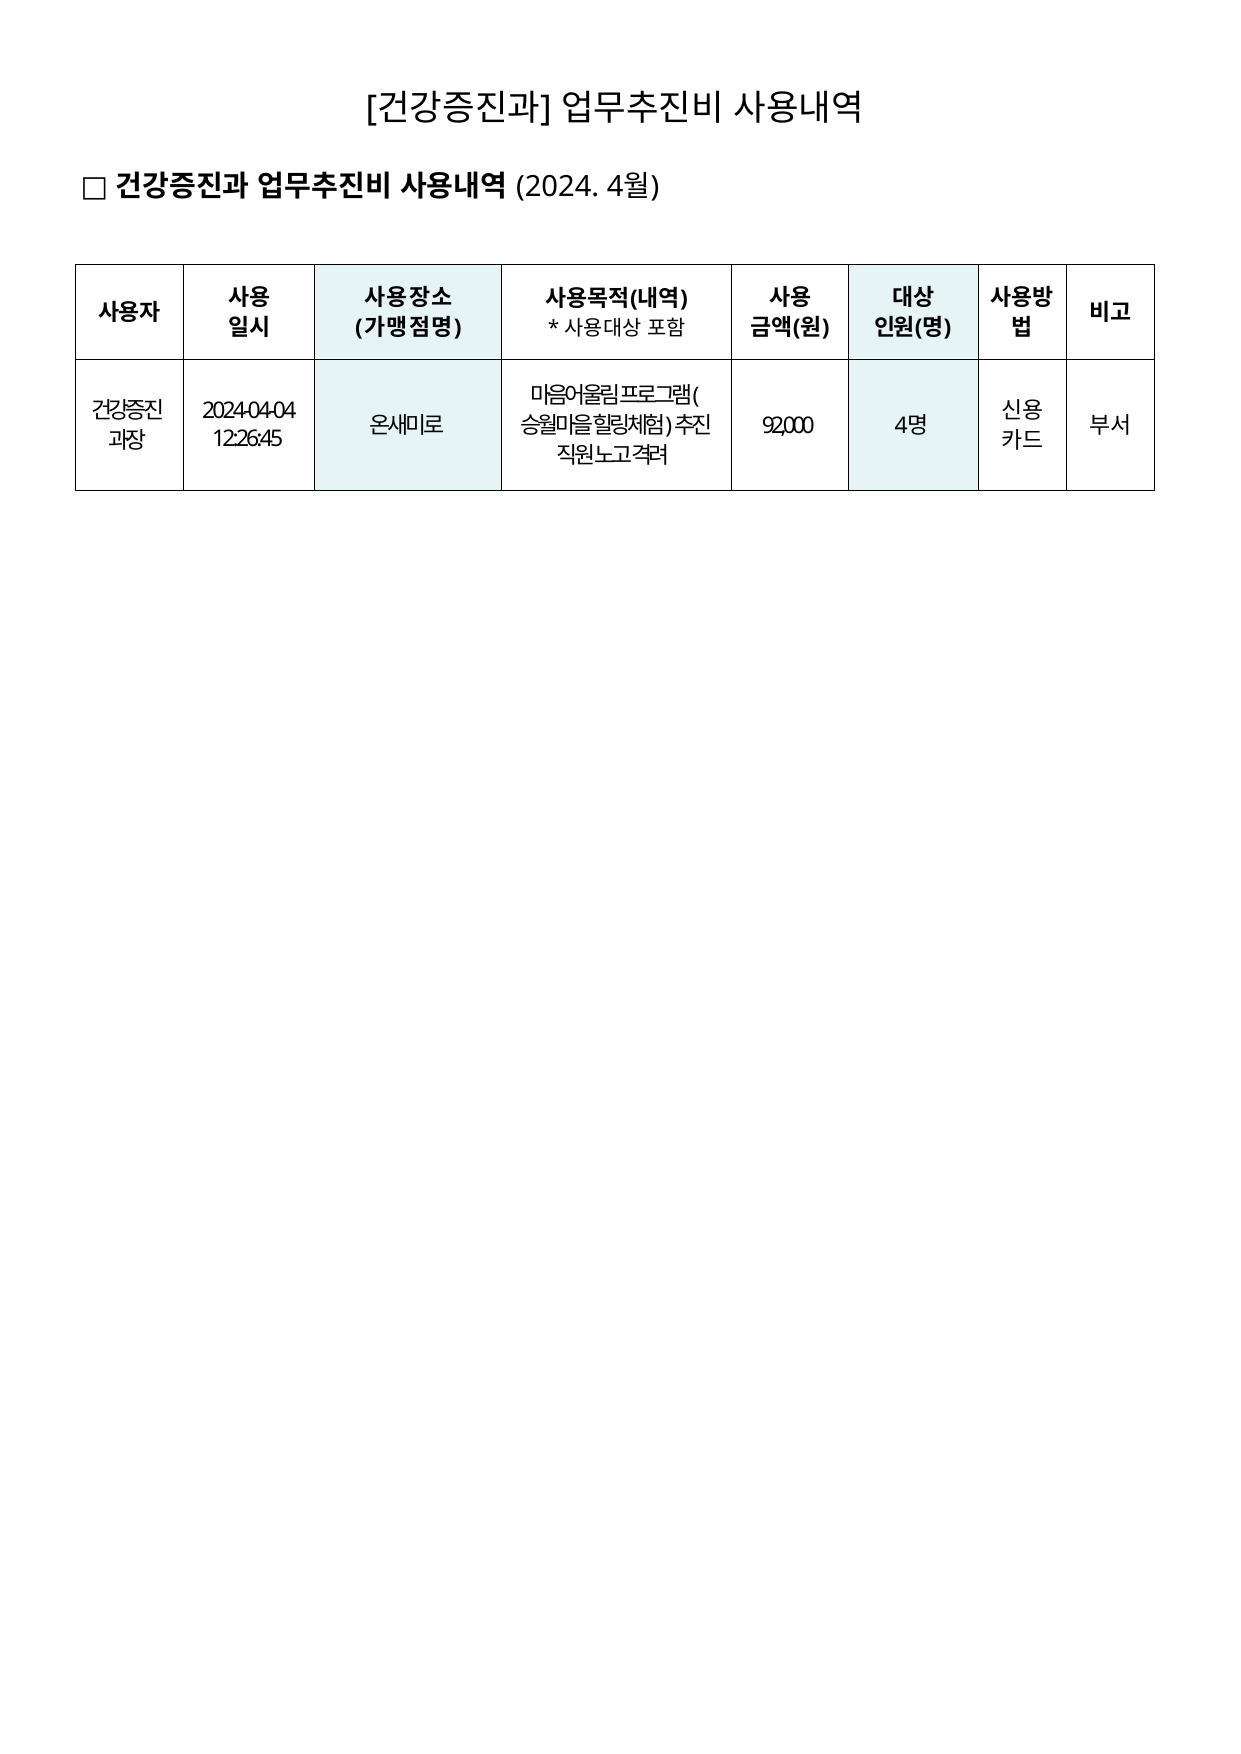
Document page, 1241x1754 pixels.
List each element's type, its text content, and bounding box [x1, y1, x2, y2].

table_cell 건강증진 과장 [76, 360, 183, 490]
table_header 사용 일시 [184, 265, 314, 358]
table_header 사용방법 [979, 265, 1066, 358]
table_header 사용자 [76, 265, 183, 358]
table_header 사용목적(내역) * 사용대상 포함 [502, 265, 731, 358]
table_cell 마음어울림 프로그램(승월마을 힐링체험) 추진 직원 노고 격려 [502, 360, 731, 490]
text [건강증진과] 업무추진비 사용내역 [73, 88, 1156, 128]
table_cell 신용 카드 [979, 360, 1066, 490]
table_cell 92,000 [732, 360, 848, 490]
table_header 대상 인원(명) [849, 265, 978, 358]
table_header 사용 금액(원) [732, 265, 848, 358]
table_cell 부서 [1067, 360, 1154, 490]
table_cell 4명 [849, 360, 978, 490]
text □ 건강증진과 업무추진비 사용내역 (2024. 4월) [73, 172, 1156, 203]
table_header 비고 [1067, 265, 1154, 358]
table_cell 온새미로 [315, 360, 501, 490]
table_header 사용장소 (가맹점명) [315, 265, 501, 358]
table_cell 2024-04-04 12:26:45 [184, 360, 314, 490]
